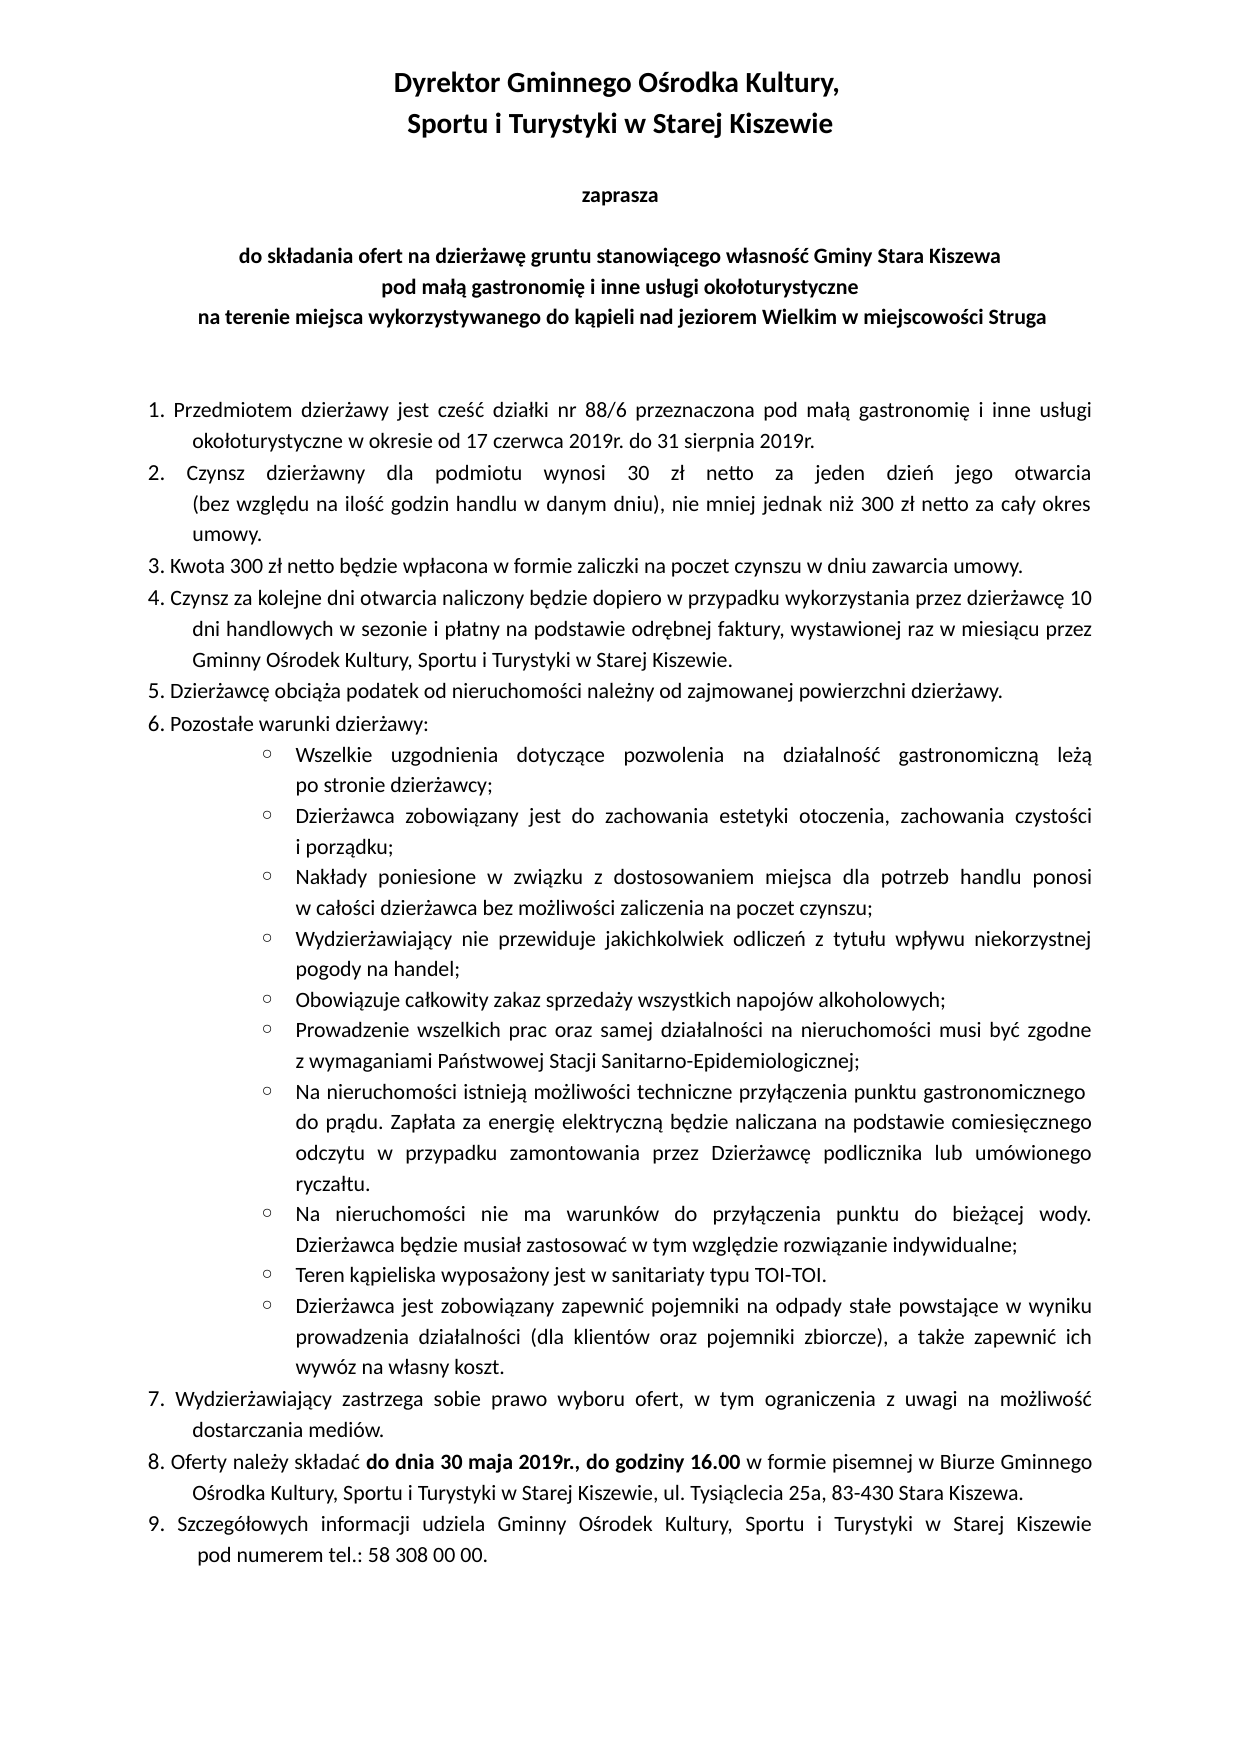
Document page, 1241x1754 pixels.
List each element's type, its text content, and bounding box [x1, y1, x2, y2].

list Czynsz dzierżawny dla podmiotu wynosi 30 zł netto za jeden dzień jego otwarcia (bez względu na ilość godzin handlu w danym dniu), nie mniej jednak niż 300 zł netto za cały okres umowy. [148, 458, 1093, 547]
list Wydzierżawiający nie przewiduje jakichkolwiek odliczeń z tytułu wpływu niekorzystnej pogody na handel; [258, 925, 1093, 982]
list Na nieruchomości istnieją możliwości techniczne przyłączenia punktu gastronomicznego do prądu. Zapłata za energię elektryczną będzie naliczana na podstawie comiesięcznego odczytu w przypadku zamontowania przez Dzierżawcę podlicznika lub umówionego ryczałtu. [258, 1078, 1093, 1196]
list Teren kąpieliska wyposażony jest w sanitariaty typu TOI-TOI. [258, 1262, 1093, 1288]
list Czynsz za kolejne dni otwarcia naliczony będzie dopiero w przypadku wykorzystania przez dzierżawcę 10 dni handlowych w sezonie i płatny na podstawie odrębnej faktury, wystawionej raz w miesiącu przez Gminny Ośrodek Kultury, Sportu i Turystyki w Starej Kiszewie. [148, 583, 1093, 673]
list Pozostałe warunki dzierżawy: [148, 709, 1093, 737]
list Dzierżawcę obciąża podatek od nieruchomości należny od zajmowanej powierzchni dzierżawy. [148, 677, 1093, 705]
text Dyrektor Gminnego Ośrodka Kultury, Sportu i Turystyki w Starej Kiszewie [148, 64, 1093, 141]
list Dzierżawca jest zobowiązany zapewnić pojemniki na odpady stałe powstające w wyniku prowadzenia działalności (dla klientów oraz pojemniki zbiorcze), a także zapewnić ich wywóz na własny koszt. [258, 1292, 1093, 1380]
list Nakłady poniesione w związku z dostosowaniem miejsca dla potrzeb handlu ponosi w całości dzierżawca bez możliwości zaliczenia na poczet czynszu; [258, 863, 1093, 921]
text do składania ofert na dzierżawę gruntu stanowiącego własność Gminy Stara Kiszewa [148, 242, 1093, 269]
list Przedmiotem dzierżawy jest cześć działki nr 88/6 przeznaczona pod małą gastronomię i inne usługi okołoturystyczne w okresie od 17 czerwca 2019r. do 31 sierpnia 2019r. [148, 395, 1093, 454]
list Prowadzenie wszelkich prac oraz samej działalności na nieruchomości musi być zgodne z wymaganiami Państwowej Stacji Sanitarno-Epidemiologicznej; [258, 1017, 1093, 1074]
list Na nieruchomości nie ma warunków do przyłączenia punktu do bieżącej wody. Dzierżawca będzie musiał zastosować w tym względzie rozwiązanie indywidualne; [258, 1200, 1093, 1258]
text pod małą gastronomię i inne usługi okołoturystyczne na terenie miejsca wykorzystywanego do kąpieli nad jeziorem Wielkim w miejscowości Struga [148, 273, 1093, 330]
list Wszelkie uzgodnienia dotyczące pozwolenia na działalność gastronomiczną leżą po stronie dzierżawcy; [258, 741, 1093, 798]
list Dzierżawca zobowiązany jest do zachowania estetyki otoczenia, zachowania czystości i porządku; [258, 802, 1093, 859]
list Kwota 300 zł netto będzie wpłacona w formie zaliczki na poczet czynszu w dniu zawarcia umowy. [148, 551, 1093, 579]
text zaprasza [148, 181, 1093, 208]
list Obowiązuje całkowity zakaz sprzedaży wszystkich napojów alkoholowych; [258, 986, 1093, 1013]
list Oferty należy składać do dnia 30 maja 2019r., do godziny 16.00 w formie pisemnej w Biurze Gminnego Ośrodka Kultury, Sportu i Turystyki w Starej Kiszewie, ul. Tysiąclecia 25a, 83-430 Stara Kiszewa. [148, 1447, 1093, 1505]
list Wydzierżawiający zastrzega sobie prawo wyboru ofert, w tym ograniczenia z uwagi na możliwość dostarczania mediów. [148, 1384, 1093, 1443]
list Szczegółowych informacji udziela Gminny Ośrodek Kultury, Sportu i Turystyki w Starej Kiszewie pod numerem tel.: 58 308 00 00. [148, 1509, 1093, 1568]
